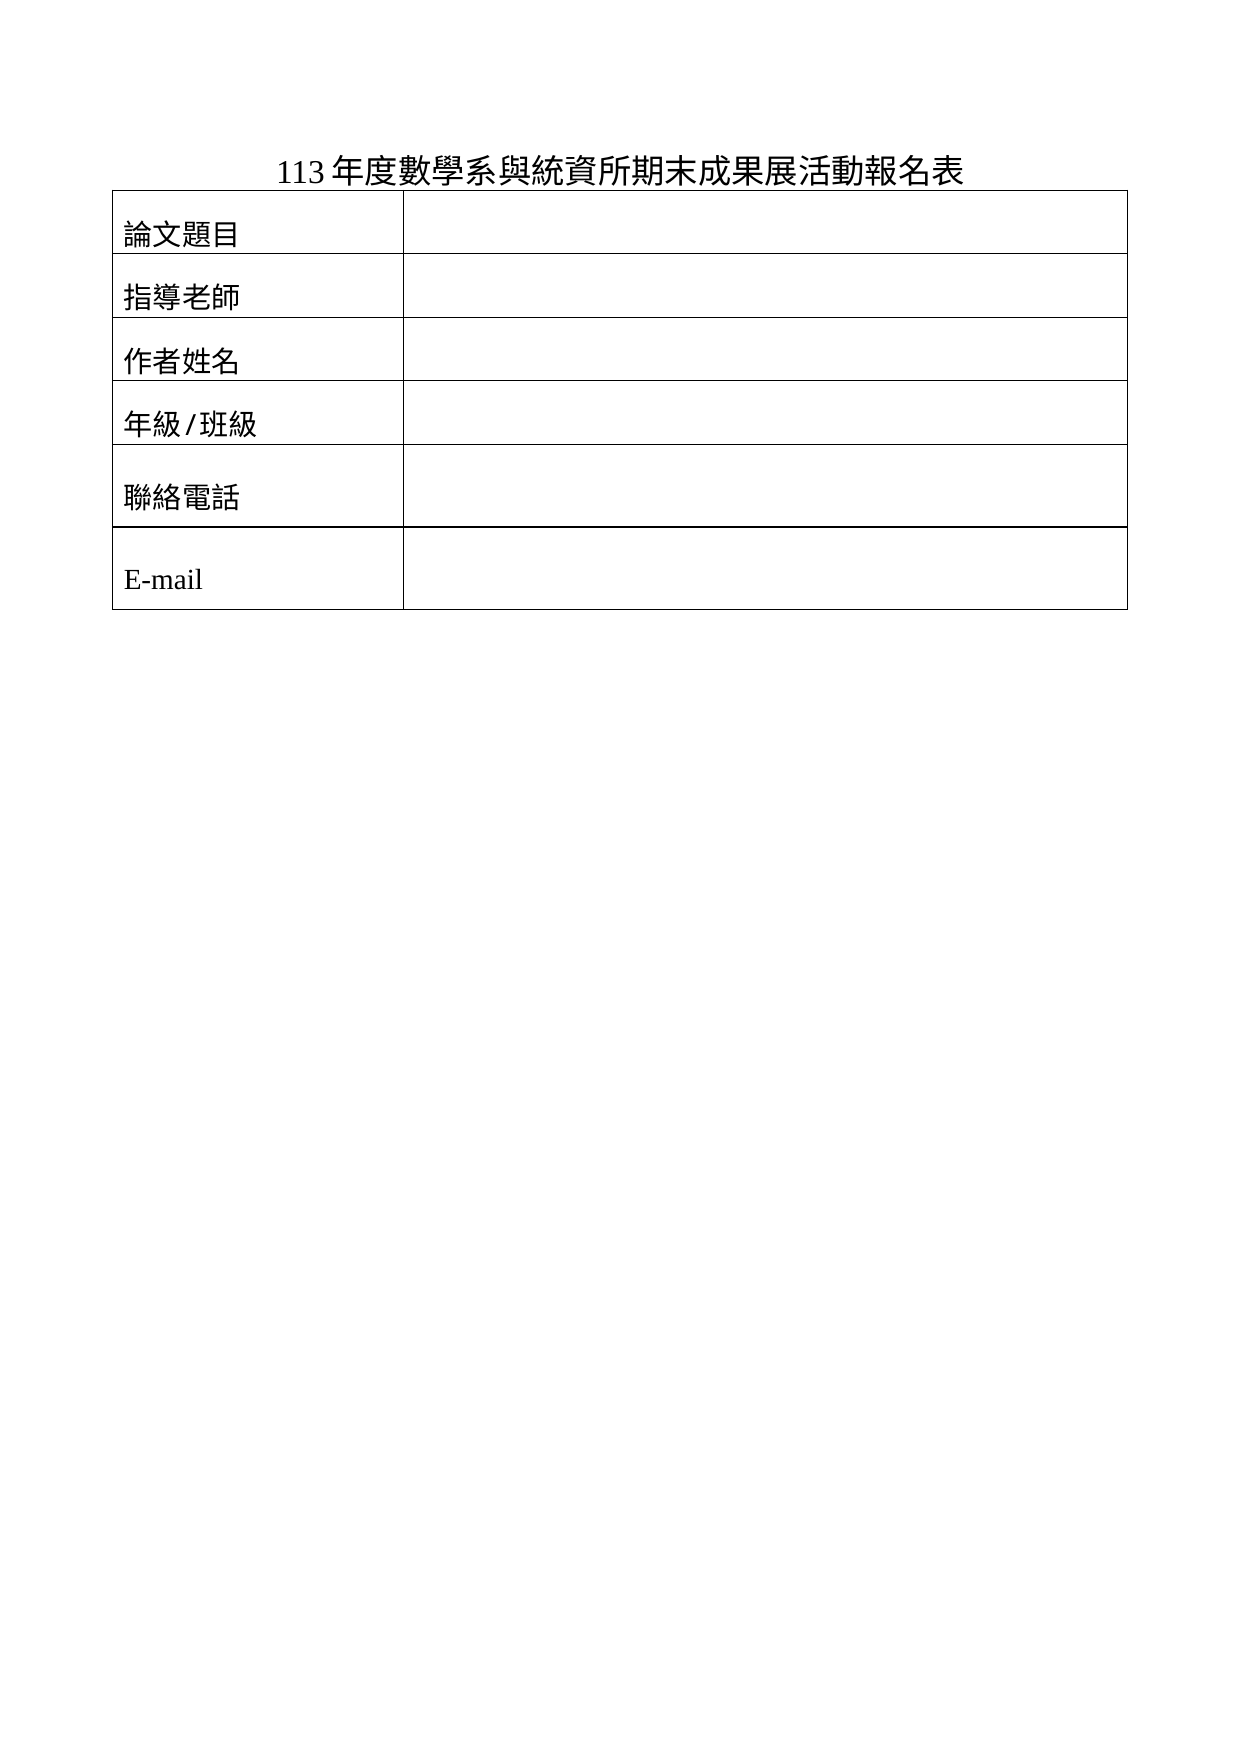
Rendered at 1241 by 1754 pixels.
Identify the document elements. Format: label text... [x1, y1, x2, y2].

table_cell [404, 381, 1127, 444]
table_cell [404, 445, 1127, 526]
table_cell E-mail [113, 528, 403, 609]
table_header [404, 191, 1127, 253]
table_cell [404, 528, 1127, 609]
table_cell 指導老師 [113, 254, 403, 317]
table_cell [404, 318, 1127, 380]
table_cell 聯絡電話 [113, 445, 403, 526]
table_cell 年級/班級 [113, 381, 403, 444]
table_header 論文題目 [113, 191, 403, 253]
table_cell 作者姓名 [113, 318, 403, 380]
table_cell [404, 254, 1127, 317]
text 113年度數學系與統資所期末成果展活動報名表 [112, 127, 1128, 189]
